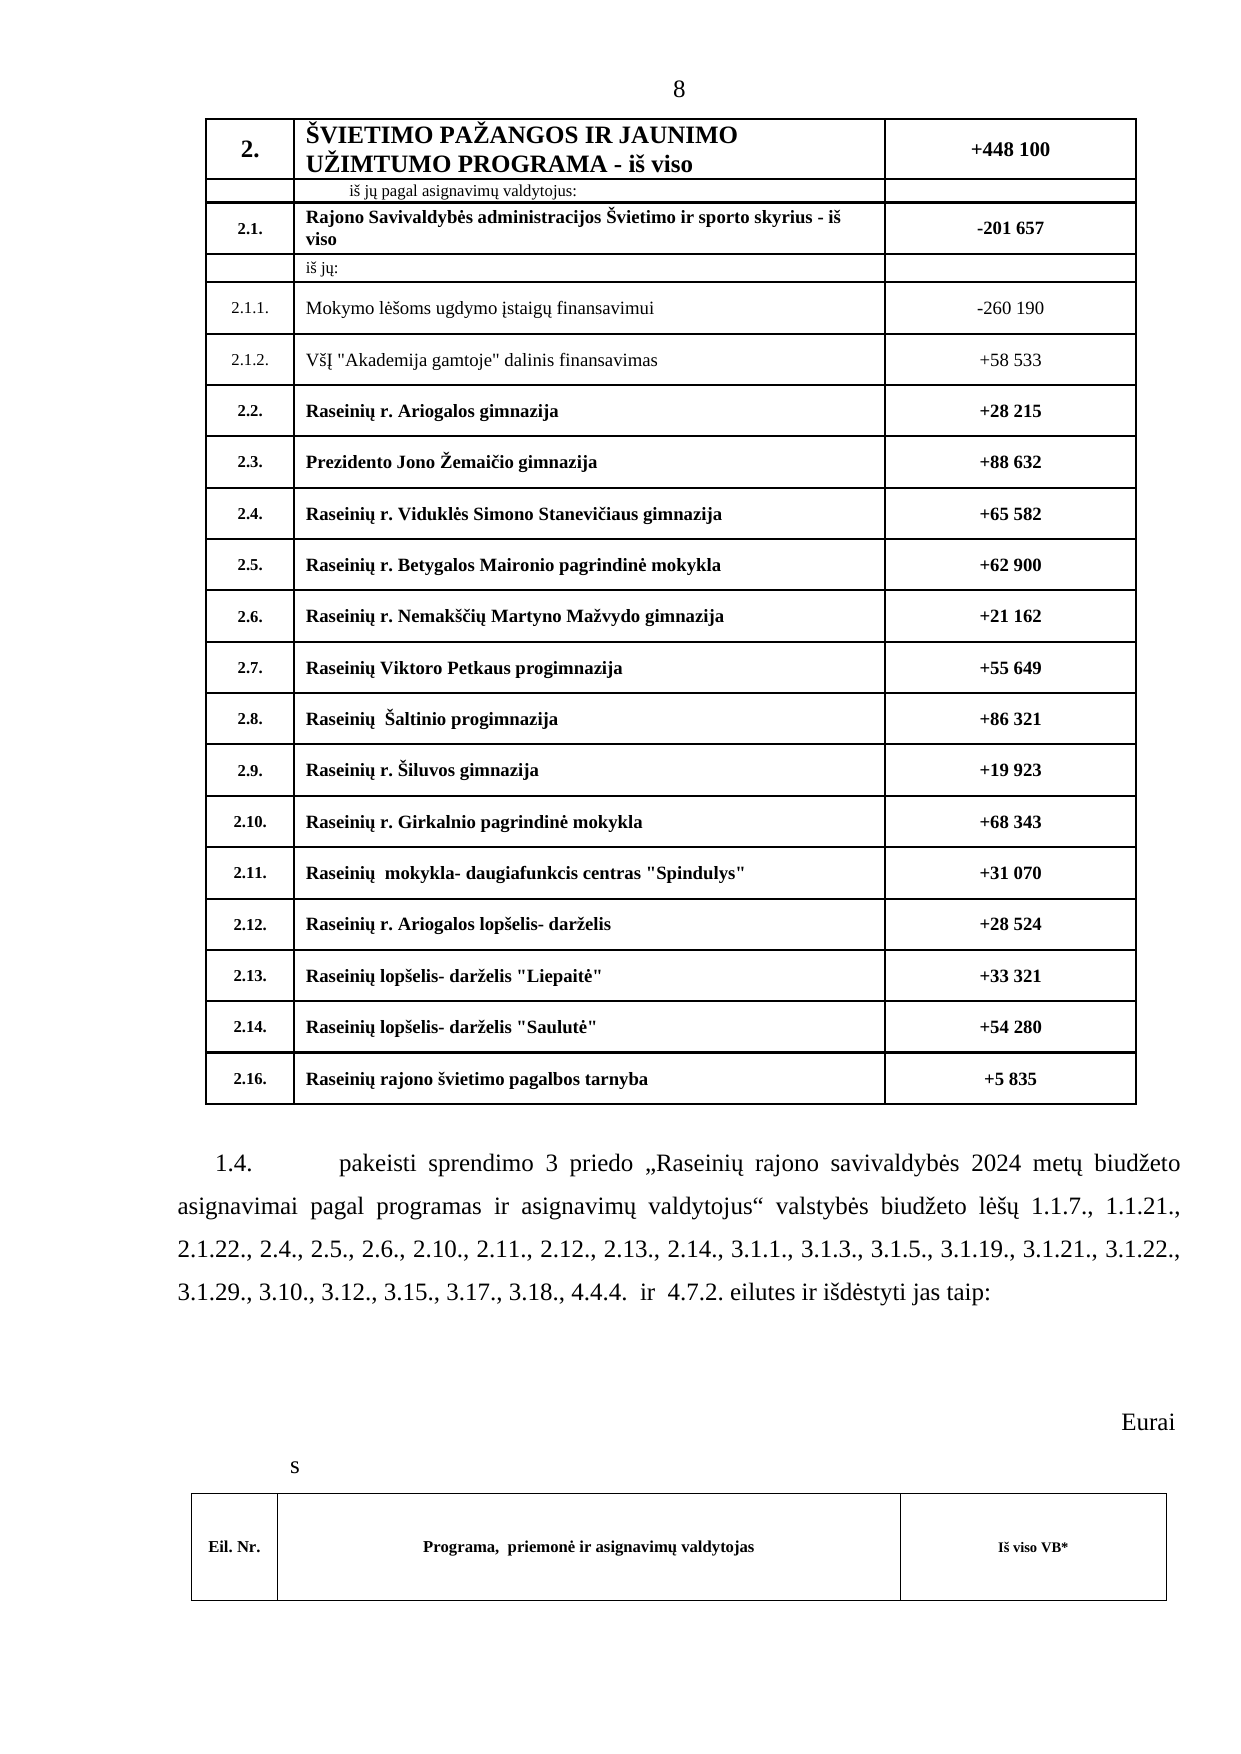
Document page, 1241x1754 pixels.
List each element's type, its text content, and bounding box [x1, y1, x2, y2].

table_cell +88 632 [886, 437, 1135, 487]
text 1.4. pakeisti sprendimo 3 priedo „Raseinių rajono savivaldybės 2024 metų biudžeto asignavimai pagal programas ir asignavimų valdytojus“ valstybės biudžeto lėšų 1.1.7., 1.1.21., 2.1.22., 2.4., 2.5., 2.6., 2.10., 2.11., 2.12., 2.13., 2.14., 3.1.1., 3.1.3., 3.1.5., 3.1.19., 3.1.21., 3.1.22., 3.1.29., 3.10., 3.12., 3.15., 3.17., 3.18., 4.4.4. ir 4.7.2. eilutes ir išdėstyti jas taip: [177, 1148, 1181, 1306]
table_cell Raseinių lopšelis- darželis "Liepaitė" [295, 951, 884, 1000]
table_cell iš jų: [295, 255, 884, 281]
table_cell +65 582 [886, 489, 1135, 538]
table_cell 2.16. [207, 1054, 293, 1103]
table_cell Raseinių rajono švietimo pagalbos tarnyba [295, 1054, 884, 1103]
table_cell -260 190 [886, 283, 1135, 332]
table_cell VšĮ "Akademija gamtoje" dalinis finansavimas [295, 335, 884, 384]
table_cell +28 524 [886, 900, 1135, 949]
table_cell 2.7. [207, 643, 293, 692]
table_cell 2.12. [207, 900, 293, 949]
table_cell Raseinių r. Betygalos Maironio pagrindinė mokykla [295, 540, 884, 589]
table_cell 2.5. [207, 540, 293, 589]
table_cell Raseinių Šaltinio progimnazija [295, 694, 884, 743]
table_cell +62 900 [886, 540, 1135, 589]
table_cell iš jų pagal asignavimų valdytojus: [295, 180, 884, 201]
table_cell +21 162 [886, 591, 1135, 641]
table_cell 2.11. [207, 848, 293, 897]
table_cell [207, 255, 293, 281]
table_header Iš viso VB* [901, 1494, 1166, 1599]
table_cell 2.6. [207, 591, 293, 641]
table_cell [886, 255, 1135, 281]
table_cell +68 343 [886, 797, 1135, 846]
table_cell Raseinių r. Šiluvos gimnazija [295, 745, 884, 795]
table_header Programa, priemonė ir asignavimų valdytojas [278, 1494, 900, 1599]
table_cell Raseinių r. Girkalnio pagrindinė mokykla [295, 797, 884, 846]
table_cell 2.14. [207, 1002, 293, 1051]
table_cell [886, 180, 1135, 201]
table_cell Raseinių r. Ariogalos lopšelis- darželis [295, 900, 884, 949]
table_cell Raseinių lopšelis- darželis "Saulutė" [295, 1002, 884, 1051]
table_cell [207, 180, 293, 201]
table_cell 2.9. [207, 745, 293, 795]
table_cell +5 835 [886, 1054, 1135, 1103]
table_cell +55 649 [886, 643, 1135, 692]
table_cell +54 280 [886, 1002, 1135, 1051]
table_cell Raseinių r. Ariogalos gimnazija [295, 386, 884, 435]
table_cell 2.10. [207, 797, 293, 846]
table_cell -201 657 [886, 204, 1135, 253]
table_cell Raseinių r. Viduklės Simono Stanevičiaus gimnazija [295, 489, 884, 538]
table_cell Mokymo lėšoms ugdymo įstaigų finansavimui [295, 283, 884, 332]
table_cell 2.2. [207, 386, 293, 435]
table_cell Raseinių r. Nemakščių Martyno Mažvydo gimnazija [295, 591, 884, 641]
table_cell Rajono Savivaldybės administracijos Švietimo ir sporto skyrius - iš viso [295, 204, 884, 253]
table_cell +448 100 [886, 120, 1135, 178]
table_cell ŠVIETIMO PAŽANGOS IR JAUNIMO UŽIMTUMO PROGRAMA - iš viso [295, 120, 884, 178]
table_cell +31 070 [886, 848, 1135, 897]
table_cell 2.13. [207, 951, 293, 1000]
text Eurais [290, 1407, 1181, 1479]
table_cell 2.3. [207, 437, 293, 487]
table_cell 2.1. [207, 204, 293, 253]
table_cell 2.1.2. [207, 335, 293, 384]
table_cell Raseinių mokykla- daugiafunkcis centras "Spindulys" [295, 848, 884, 897]
table_cell +86 321 [886, 694, 1135, 743]
table_cell +19 923 [886, 745, 1135, 795]
table_cell 2.4. [207, 489, 293, 538]
table_header Eil. Nr. [192, 1494, 277, 1599]
table_cell +33 321 [886, 951, 1135, 1000]
table_cell Prezidento Jono Žemaičio gimnazija [295, 437, 884, 487]
table_cell 2.8. [207, 694, 293, 743]
table_cell 2. [207, 120, 293, 178]
table_cell +58 533 [886, 335, 1135, 384]
table_cell 2.1.1. [207, 283, 293, 332]
table_cell +28 215 [886, 386, 1135, 435]
table_cell Raseinių Viktoro Petkaus progimnazija [295, 643, 884, 692]
